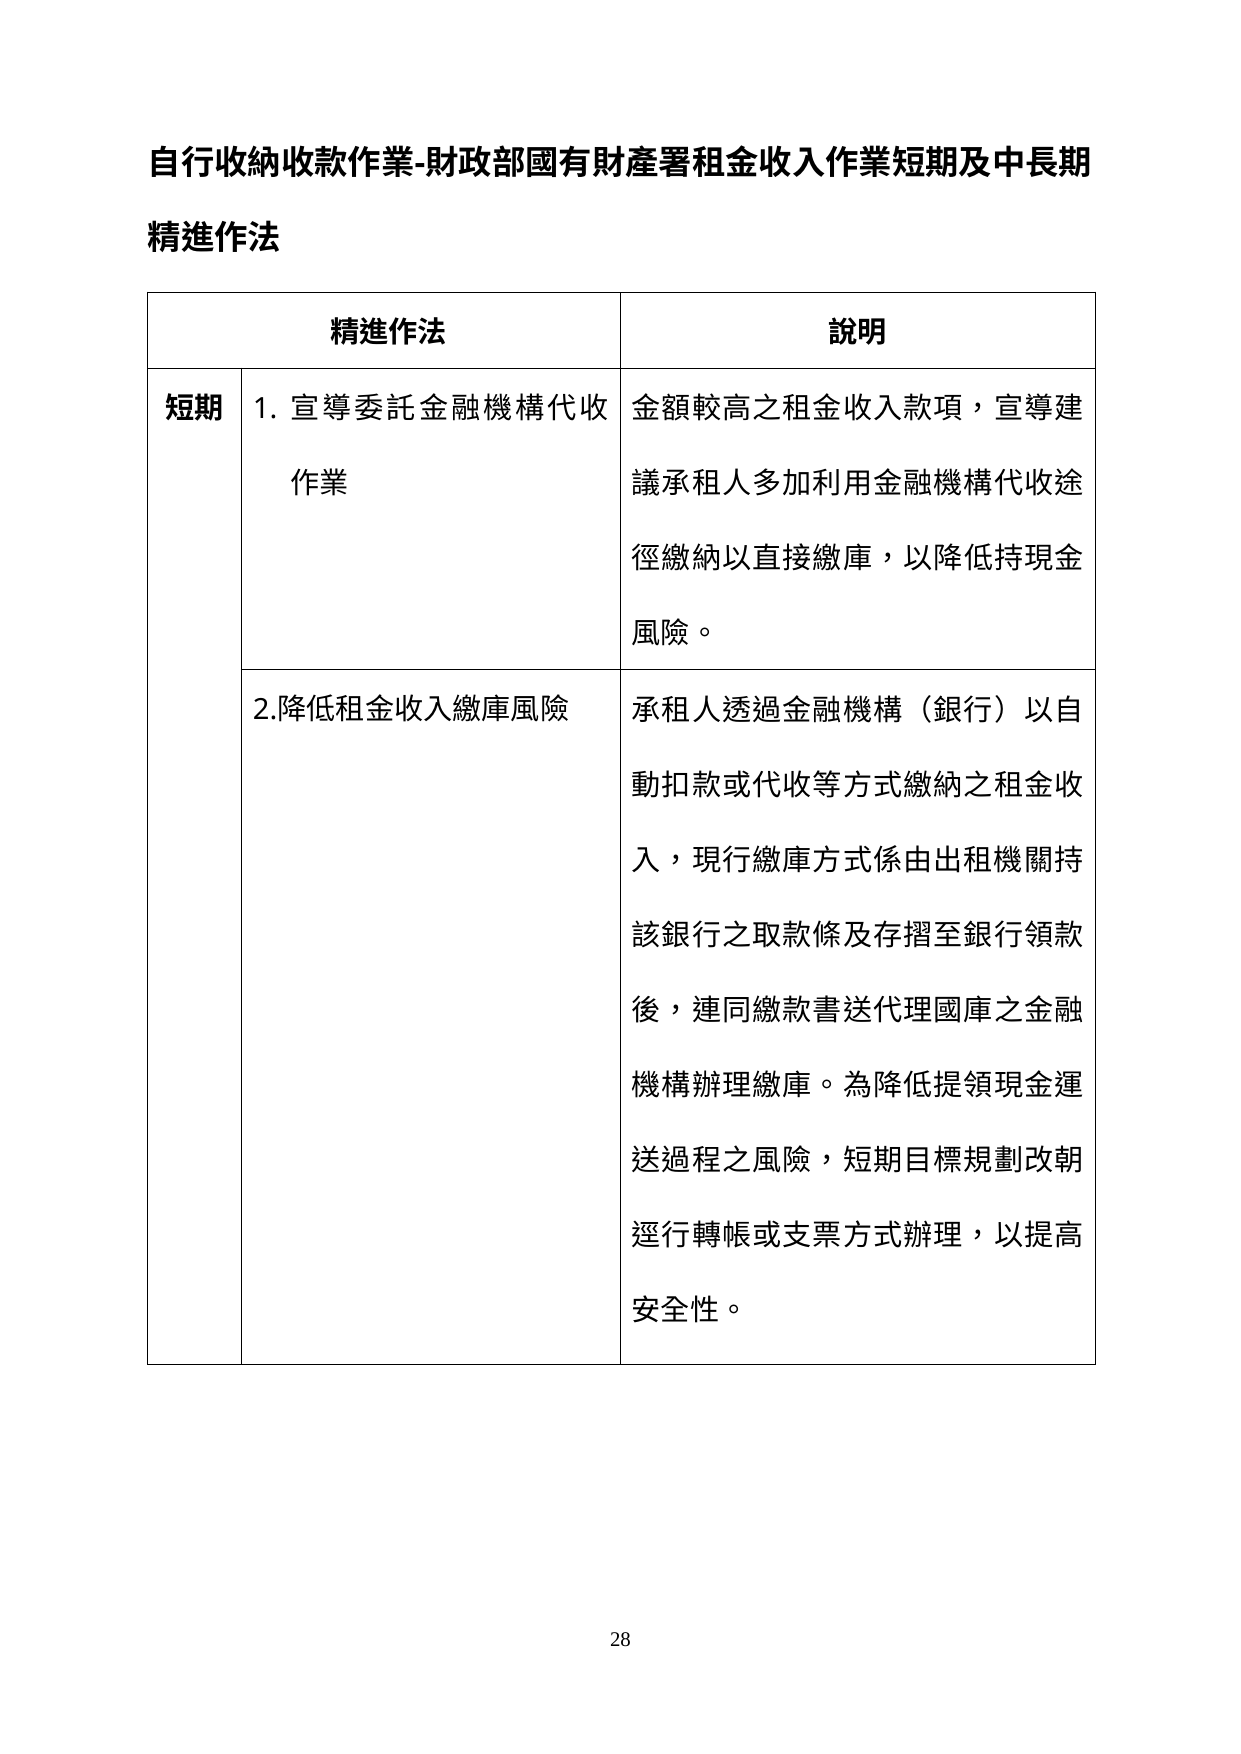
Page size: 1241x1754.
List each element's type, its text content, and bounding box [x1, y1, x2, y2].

table_header 說明 [621, 293, 1095, 368]
table_cell 2.降低租金收入繳庫風險 [242, 670, 620, 1363]
table_cell 金額較高之租金收入款項，宣導建議承租人多加利用金融機構代收途徑繳納以直接繳庫，以降低持現金風險。 [621, 369, 1095, 669]
table_cell 承租人透過金融機構（銀行）以自動扣款或代收等方式繳納之租金收入，現行繳庫方式係由出租機關持該銀行之取款條及存摺至銀行領款後，連同繳款書送代理國庫之金融機構辦理繳庫。為降低提領現金運送過程之風險，短期目標規劃改朝逕行轉帳或支票方式辦理，以提高安全性。 [621, 670, 1095, 1363]
text 自行收納收款作業-財政部國有財產署租金收入作業短期及中長期精進作法 [148, 123, 1092, 273]
table_cell 宣導委託金融機構代收作業 [242, 369, 620, 669]
table_header 精進作法 [148, 293, 620, 368]
table_cell 短期 [148, 369, 241, 1363]
